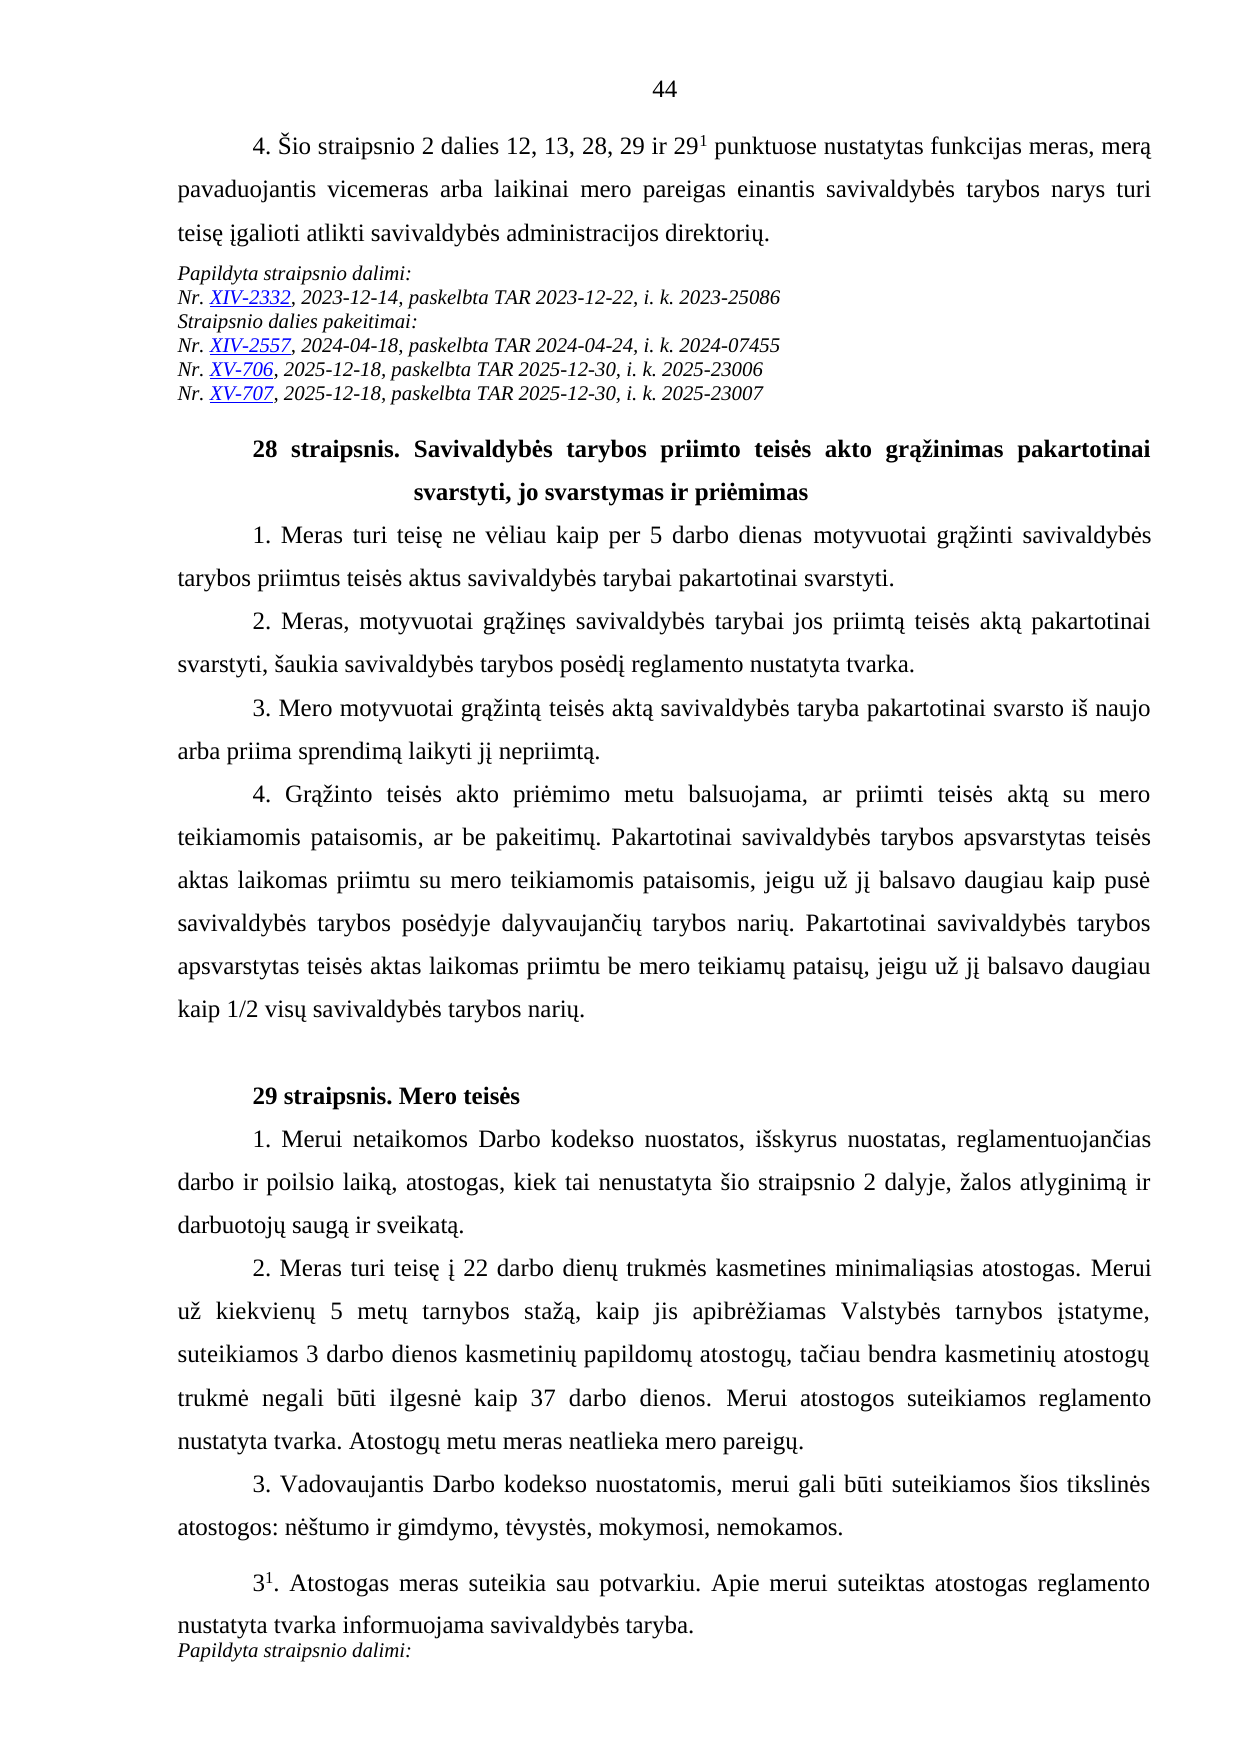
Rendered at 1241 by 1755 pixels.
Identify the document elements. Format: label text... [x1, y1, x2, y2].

text Nr. XV-707, 2025-12-18, paskelbta TAR 2025-12-30, i. k. 2025-23007 [177, 381, 1152, 405]
text Nr. XV-706, 2025-12-18, paskelbta TAR 2025-12-30, i. k. 2025-23006 [177, 357, 1152, 381]
text 29 straipsnis. Mero teisės [177, 1081, 1152, 1109]
text 31. Atostogas meras suteikia sau potvarkiu. Apie merui suteiktas atostogas reglamento nustatyta tvarka informuojama savivaldybės taryba. [177, 1555, 1152, 1638]
text Papildyta straipsnio dalimi: [177, 1638, 1152, 1662]
text 28 straipsnis. Savivaldybės tarybos priimto teisės akto grąžinimas pakartotinai svarstyti, jo svarstymas ir priėmimas [252, 434, 1152, 506]
text 4. Šio straipsnio 2 dalies 12, 13, 28, 29 ir 291 punktuose nustatytas funkcijas meras, merą pavaduojantis vicemeras arba laikinai mero pareigas einantis savivaldybės tarybos narys turi teisę įgalioti atlikti savivaldybės administracijos direktorių. [177, 131, 1152, 246]
text 2. Meras, motyvuotai grąžinęs savivaldybės tarybai jos priimtą teisės aktą pakartotinai svarstyti, šaukia savivaldybės tarybos posėdį reglamento nustatyta tvarka. [177, 606, 1152, 678]
text Straipsnio dalies pakeitimai: [177, 309, 1152, 333]
text 3. Mero motyvuotai grąžintą teisės aktą savivaldybės taryba pakartotinai svarsto iš naujo arba priima sprendimą laikyti jį nepriimtą. [177, 693, 1152, 764]
text 3. Vadovaujantis Darbo kodekso nuostatomis, merui gali būti suteikiamos šios tikslinės atostogos: nėštumo ir gimdymo, tėvystės, mokymosi, nemokamos. [177, 1469, 1152, 1541]
text Nr. XIV-2332, 2023-12-14, paskelbta TAR 2023-12-22, i. k. 2023-25086 [177, 285, 1152, 309]
text Nr. XIV-2557, 2024-04-18, paskelbta TAR 2024-04-24, i. k. 2024-07455 [177, 333, 1152, 357]
text 1. Merui netaikomos Darbo kodekso nuostatos, išskyrus nuostatas, reglamentuojančias darbo ir poilsio laiką, atostogas, kiek tai nenustatyta šio straipsnio 2 dalyje, žalos atlyginimą ir darbuotojų saugą ir sveikatą. [177, 1124, 1152, 1239]
text Papildyta straipsnio dalimi: [177, 261, 1152, 285]
text 1. Meras turi teisę ne vėliau kaip per 5 darbo dienas motyvuotai grąžinti savivaldybės tarybos priimtus teisės aktus savivaldybės tarybai pakartotinai svarstyti. [177, 520, 1152, 592]
text 4. Grąžinto teisės akto priėmimo metu balsuojama, ar priimti teisės aktą su mero teikiamomis pataisomis, ar be pakeitimų. Pakartotinai savivaldybės tarybos apsvarstytas teisės aktas laikomas priimtu su mero teikiamomis pataisomis, jeigu už jį balsavo daugiau kaip pusė savivaldybės tarybos posėdyje dalyvaujančių tarybos narių. Pakartotinai savivaldybės tarybos apsvarstytas teisės aktas laikomas priimtu be mero teikiamų pataisų, jeigu už jį balsavo daugiau kaip 1/2 visų savivaldybės tarybos narių. [177, 779, 1152, 1023]
text 2. Meras turi teisę į 22 darbo dienų trukmės kasmetines minimaliąsias atostogas. Merui už kiekvienų 5 metų tarnybos stažą, kaip jis apibrėžiamas Valstybės tarnybos įstatyme, suteikiamos 3 darbo dienos kasmetinių papildomų atostogų, tačiau bendra kasmetinių atostogų trukmė negali būti ilgesnė kaip 37 darbo dienos. Merui atostogos suteikiamos reglamento nustatyta tvarka. Atostogų metu meras neatlieka mero pareigų. [177, 1253, 1152, 1454]
